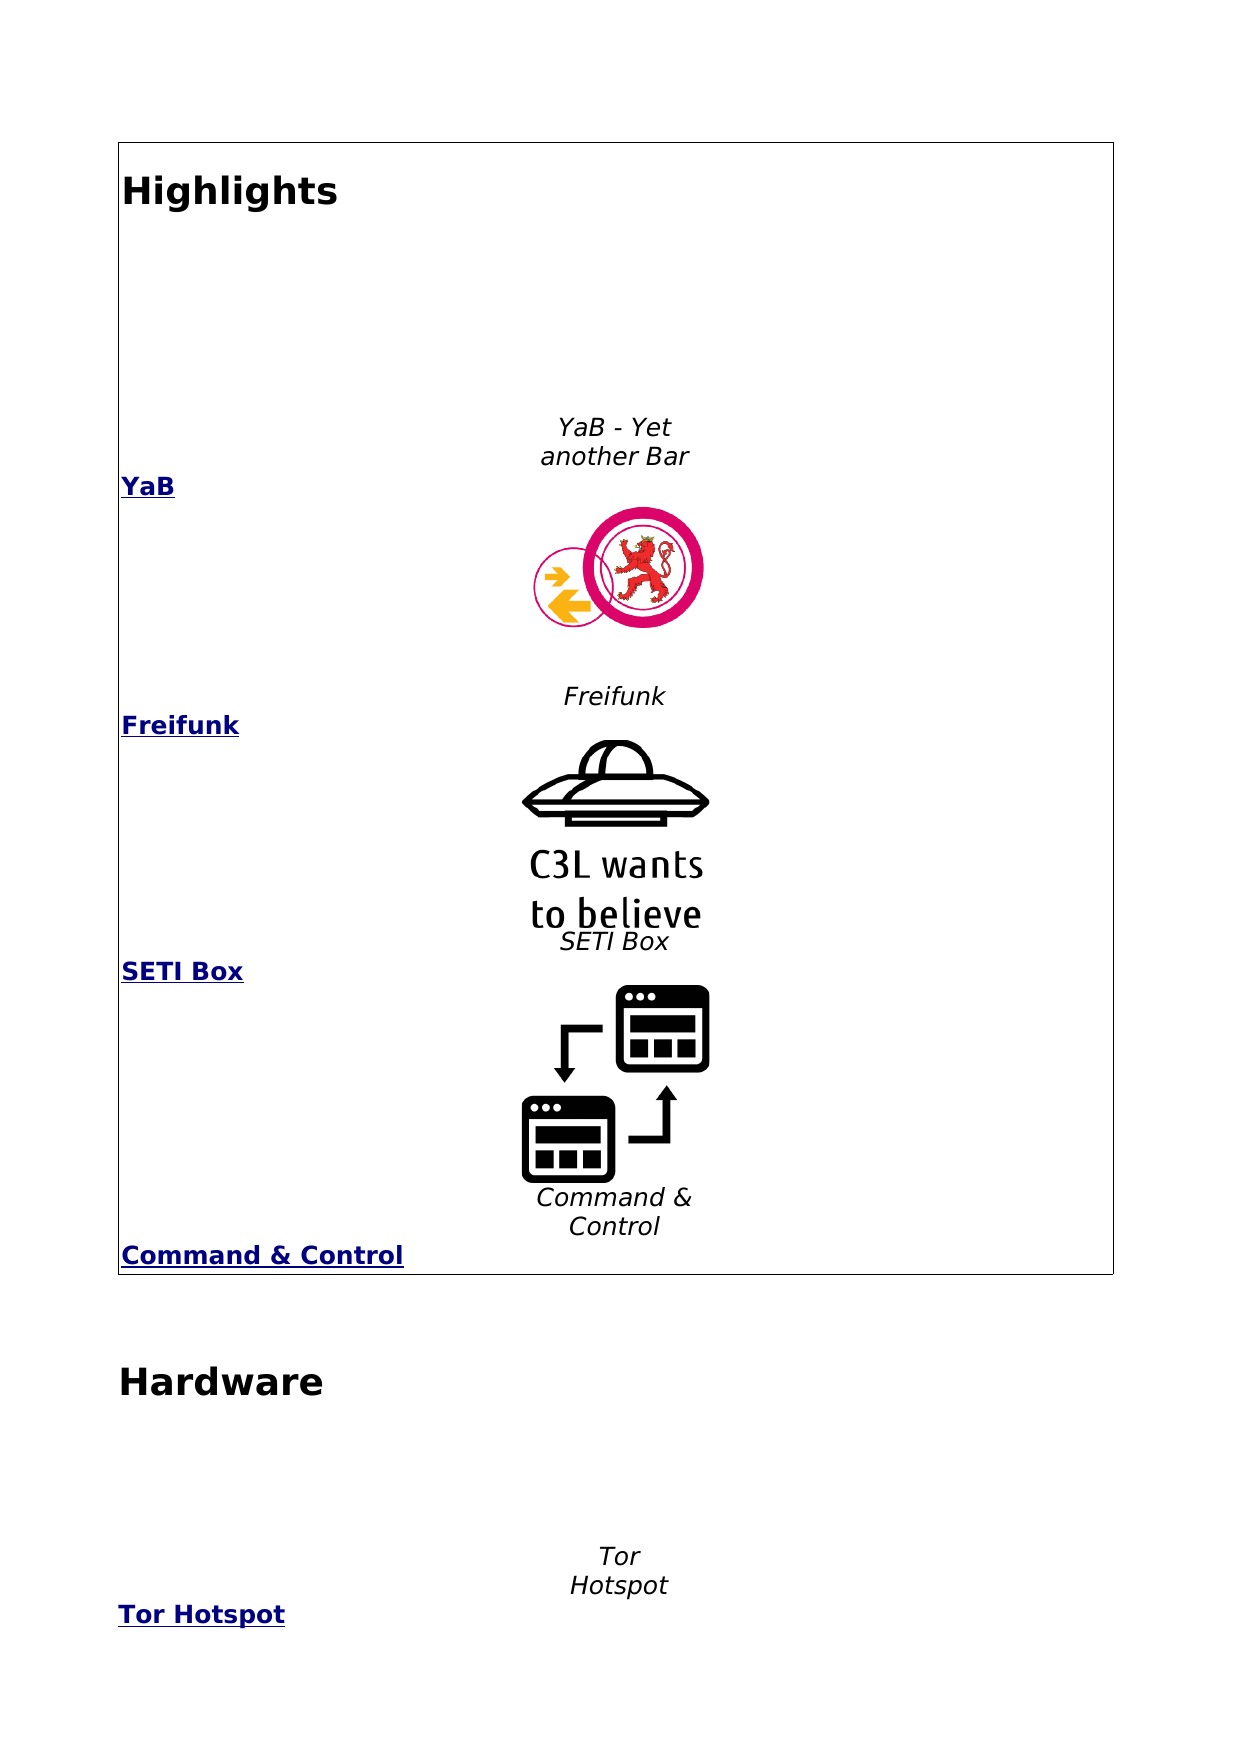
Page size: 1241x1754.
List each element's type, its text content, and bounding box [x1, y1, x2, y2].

picture [521, 501, 710, 682]
picture [521, 985, 710, 1183]
subtitle Hardware [118, 1361, 1122, 1404]
text Tor Hotspot [558, 1429, 683, 1600]
picture [521, 740, 710, 928]
text Tor Hotspot [118, 1417, 1122, 1629]
table_header Highlights YaB Freifunk SETI Box Command & Control [119, 143, 1113, 1273]
